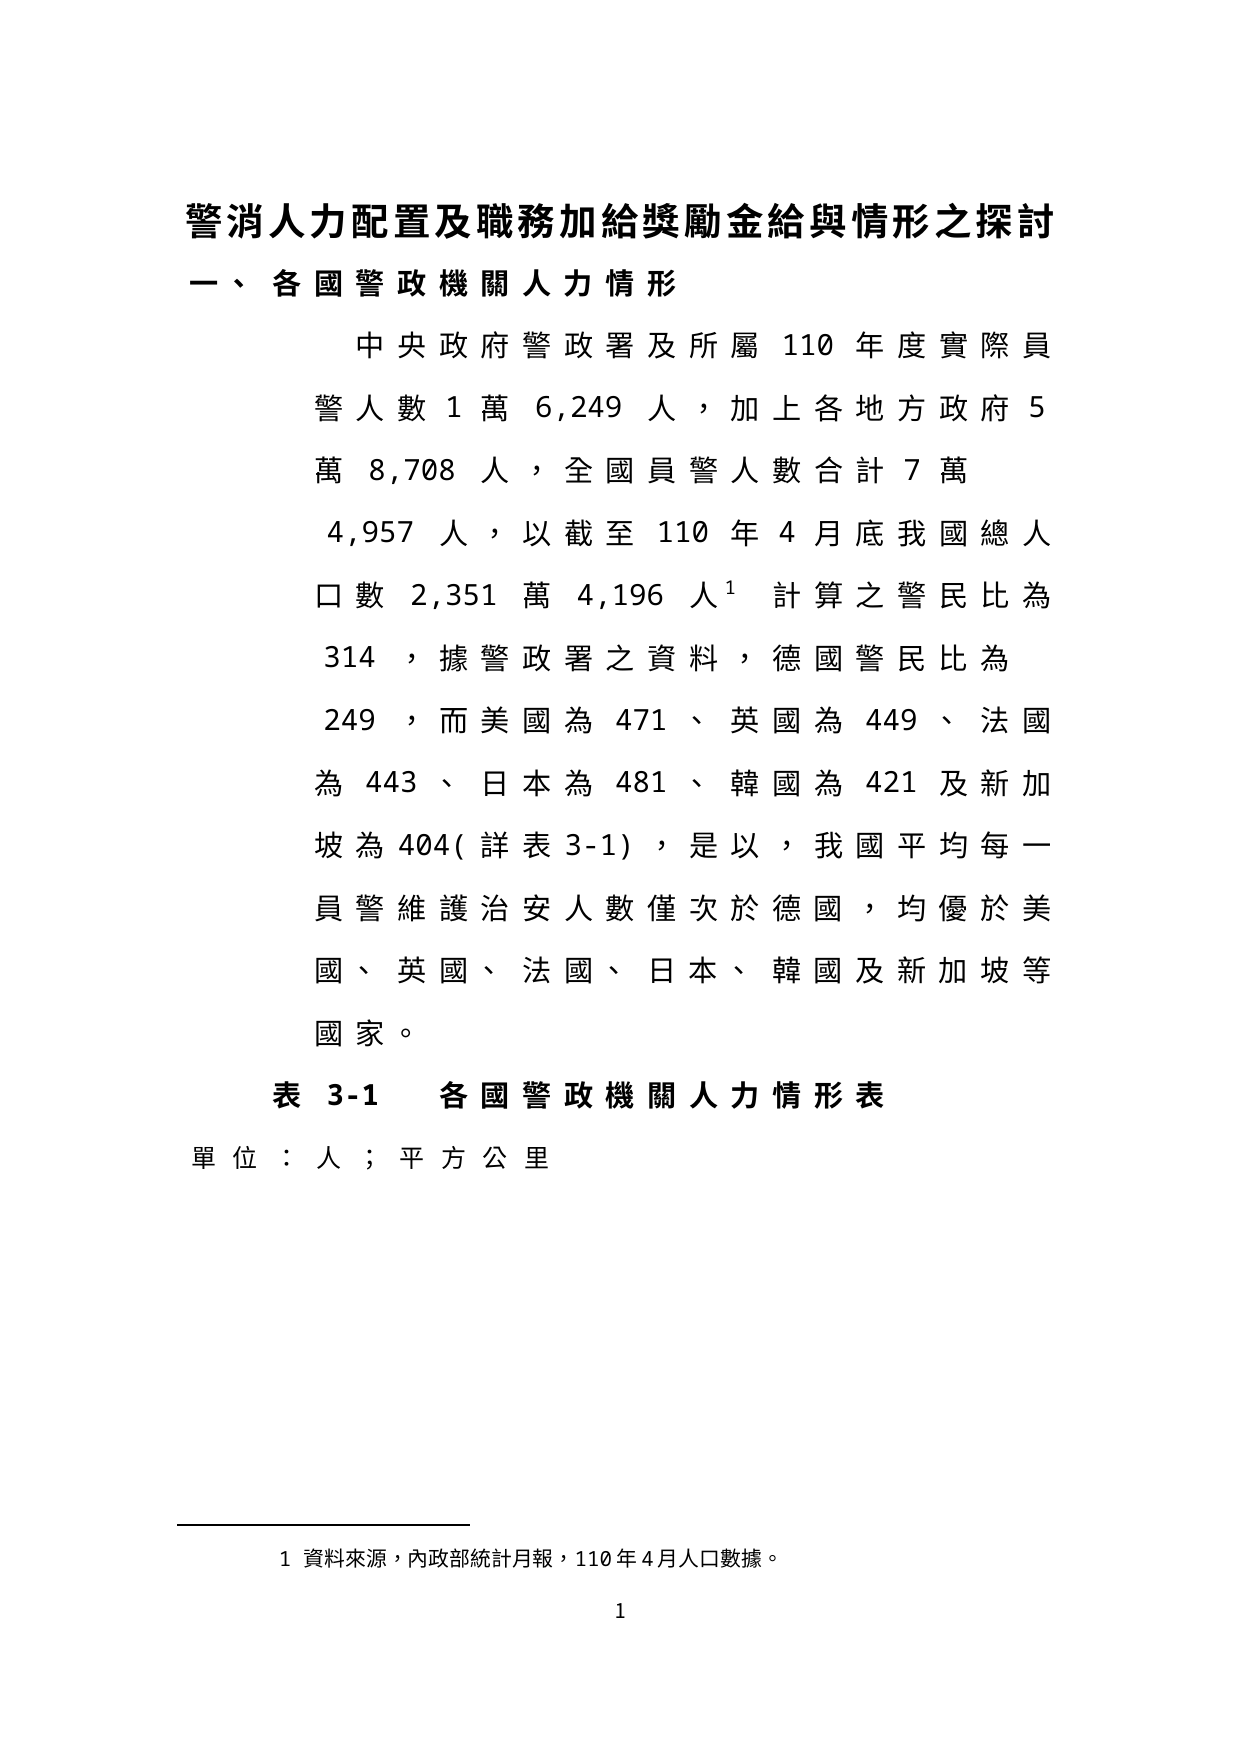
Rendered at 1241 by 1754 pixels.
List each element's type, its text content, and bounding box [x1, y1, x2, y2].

text 一、各國警政機關人力情形 [183, 240, 1058, 302]
text 表3-1 各國警政機關人力情形表 單位：人；平方公里 [180, 1052, 1102, 1177]
text 警消人力配置及職務加給獎勵金給與情形之探討 [183, 177, 1058, 240]
text 中央政府警政署及所屬110年度實際員警人數1萬6,249人，加上各地方政府5萬8,708人，全國員警人數合計7萬4,957人，以截至110年4月底我國總人口數2,351萬4,196人計算之警民比為314，據警政署之資料，德國警民比為249，而美國為471、英國為449、法國為443、日本為481、韓國為421及新加坡為404(詳表3-1)，是以，我國平均每一員警維護治安人數僅次於德國，均優於美國、英國、法國、日本、韓國及新加坡等國家。 [271, 302, 1058, 1052]
text 資料來源，內政部統計月報，110年4月人口數據。 [236, 1525, 1063, 1577]
